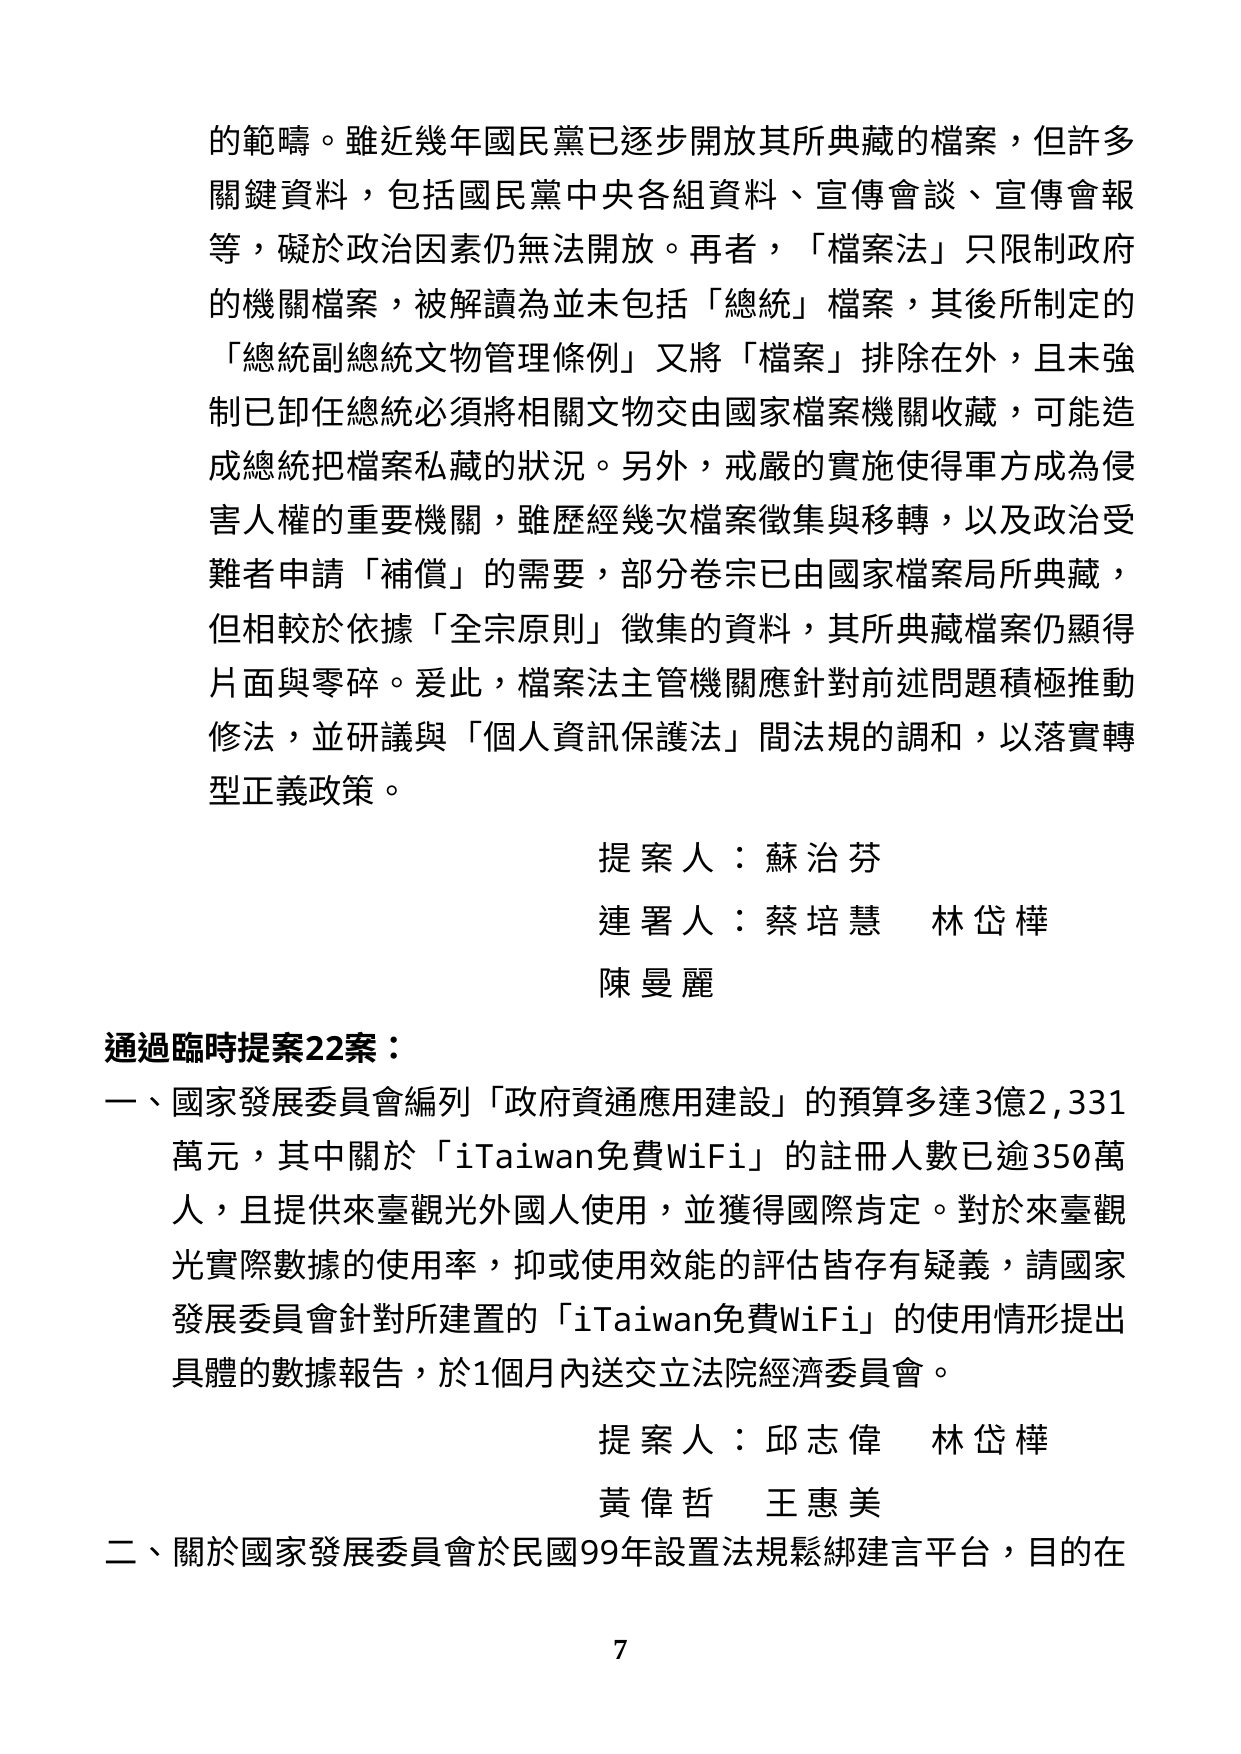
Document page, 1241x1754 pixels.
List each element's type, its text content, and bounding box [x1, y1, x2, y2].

text 提案人：蘇治芬 [589, 814, 1105, 877]
text 的範疇。雖近幾年國民黨已逐步開放其所典藏的檔案，但許多關鍵資料，包括國民黨中央各組資料、宣傳會談、宣傳會報等，礙於政治因素仍無法開放。再者，「檔案法」只限制政府的機關檔案，被解讀為並未包括「總統」檔案，其後所制定的「總統副總統文物管理條例」又將「檔案」排除在外，且未強制已卸任總統必須將相關文物交由國家檔案機關收藏，可能造成總統把檔案私藏的狀況。另外，戒嚴的實施使得軍方成為侵害人權的重要機關，雖歷經幾次檔案徵集與移轉，以及政治受難者申請「補償」的需要，部分卷宗已由國家檔案局所典藏，但相較於依據「全宗原則」徵集的資料，其所典藏檔案仍顯得片面與零碎。爰此，檔案法主管機關應針對前述問題積極推動修法，並研議與「個人資訊保護法」間法規的調和，以落實轉型正義政策。 [208, 110, 1136, 814]
text 連署人：蔡培慧 林岱樺 陳曼麗 [589, 877, 1105, 1002]
text 一、國家發展委員會編列「政府資通應用建設」的預算多達3億2,331萬元，其中關於「iTaiwan免費WiFi」的註冊人數已逾350萬人，且提供來臺觀光外國人使用，並獲得國際肯定。對於來臺觀光實際數據的使用率，抑或使用效能的評估皆存有疑義，請國家發展委員會針對所建置的「iTaiwan免費WiFi」的使用情形提出具體的數據報告，於1個月內送交立法院經濟委員會。 [104, 1071, 1127, 1396]
text 通過臨時提案22案： [1, 1017, 1127, 1071]
text 提案人：邱志偉 林岱樺 黃偉哲 王惠美 [589, 1396, 1105, 1521]
text 二、關於國家發展委員會於民國99年設置法規鬆綁建言平台，目的在 [104, 1521, 1127, 1575]
